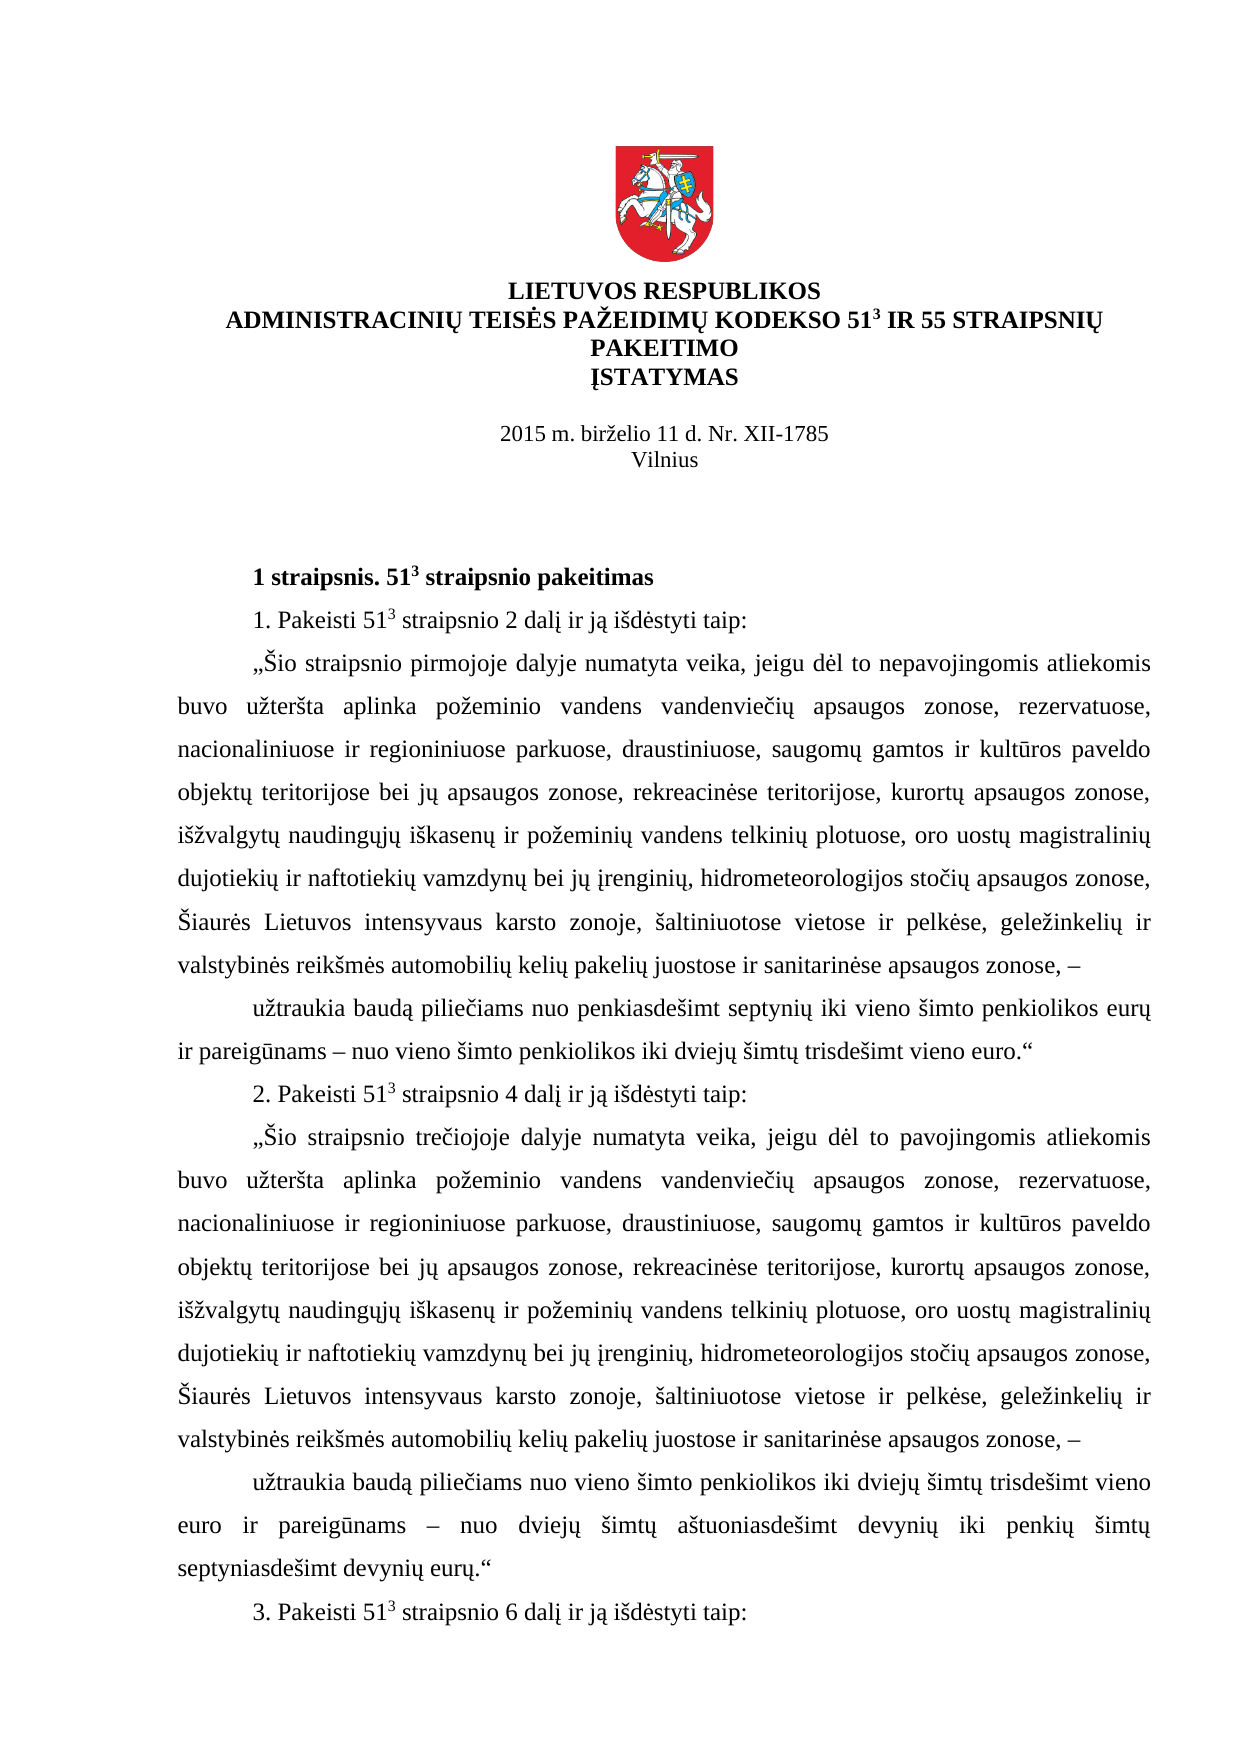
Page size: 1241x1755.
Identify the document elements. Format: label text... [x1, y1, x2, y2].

text 2015 m. birželio 11 d. Nr. XII-1785 [177, 420, 1152, 446]
text 2. Pakeisti 513 straipsnio 4 dalį ir ją išdėstyti taip: [177, 1079, 1152, 1108]
text užtraukia baudą piliečiams nuo vieno šimto penkiolikos iki dviejų šimtų trisdešimt vieno euro ir pareigūnams – nuo dviejų šimtų aštuoniasdešimt devynių iki penkių šimtų septyniasdešimt devynių eurų.“ [177, 1467, 1152, 1582]
text „Šio straipsnio pirmojoje dalyje numatyta veika, jeigu dėl to nepavojingomis atliekomis buvo užteršta aplinka požeminio vandens vandenviečių apsaugos zonose, rezervatuose, nacionaliniuose ir regioniniuose parkuose, draustiniuose, saugomų gamtos ir kultūros paveldo objektų teritorijose bei jų apsaugos zonose, rekreacinėse teritorijose, kurortų apsaugos zonose, išžvalgytų naudingųjų iškasenų ir požeminių vandens telkinių plotuose, oro uostų magistralinių dujotiekių ir naftotiekių vamzdynų bei jų įrenginių, hidrometeorologijos stočių apsaugos zonose, Šiaurės Lietuvos intensyvaus karsto zonoje, šaltiniuotose vietose ir pelkėse, geležinkelių ir valstybinės reikšmės automobilių kelių pakelių juostose ir sanitarinėse apsaugos zonose, – [177, 648, 1152, 978]
text „Šio straipsnio trečiojoje dalyje numatyta veika, jeigu dėl to pavojingomis atliekomis buvo užteršta aplinka požeminio vandens vandenviečių apsaugos zonose, rezervatuose, nacionaliniuose ir regioniniuose parkuose, draustiniuose, saugomų gamtos ir kultūros paveldo objektų teritorijose bei jų apsaugos zonose, rekreacinėse teritorijose, kurortų apsaugos zonose, išžvalgytų naudingųjų iškasenų ir požeminių vandens telkinių plotuose, oro uostų magistralinių dujotiekių ir naftotiekių vamzdynų bei jų įrenginių, hidrometeorologijos stočių apsaugos zonose, Šiaurės Lietuvos intensyvaus karsto zonoje, šaltiniuotose vietose ir pelkėse, geležinkelių ir valstybinės reikšmės automobilių kelių pakelių juostose ir sanitarinėse apsaugos zonose, – [177, 1122, 1152, 1453]
text užtraukia baudą piliečiams nuo penkiasdešimt septynių iki vieno šimto penkiolikos eurų ir pareigūnams – nuo vieno šimto penkiolikos iki dviejų šimtų trisdešimt vieno euro.“ [177, 993, 1152, 1065]
text LIETUVOS RESPUBLIKOS [177, 276, 1152, 305]
text ADMINISTRACINIŲ TEISĖS PAŽEIDIMŲ KODEKSO 513 IR 55 STRAIPSNIŲ PAKEITIMO [177, 305, 1152, 362]
text 1. Pakeisti 513 straipsnio 2 dalį ir ją išdėstyti taip: [177, 605, 1152, 633]
text 1 straipsnis. 513 straipsnio pakeitimas [177, 562, 1152, 590]
text Vilnius [177, 446, 1152, 472]
text 3. Pakeisti 513 straipsnio 6 dalį ir ją išdėstyti taip: [177, 1597, 1152, 1625]
text ĮSTATYMAS [177, 362, 1152, 391]
